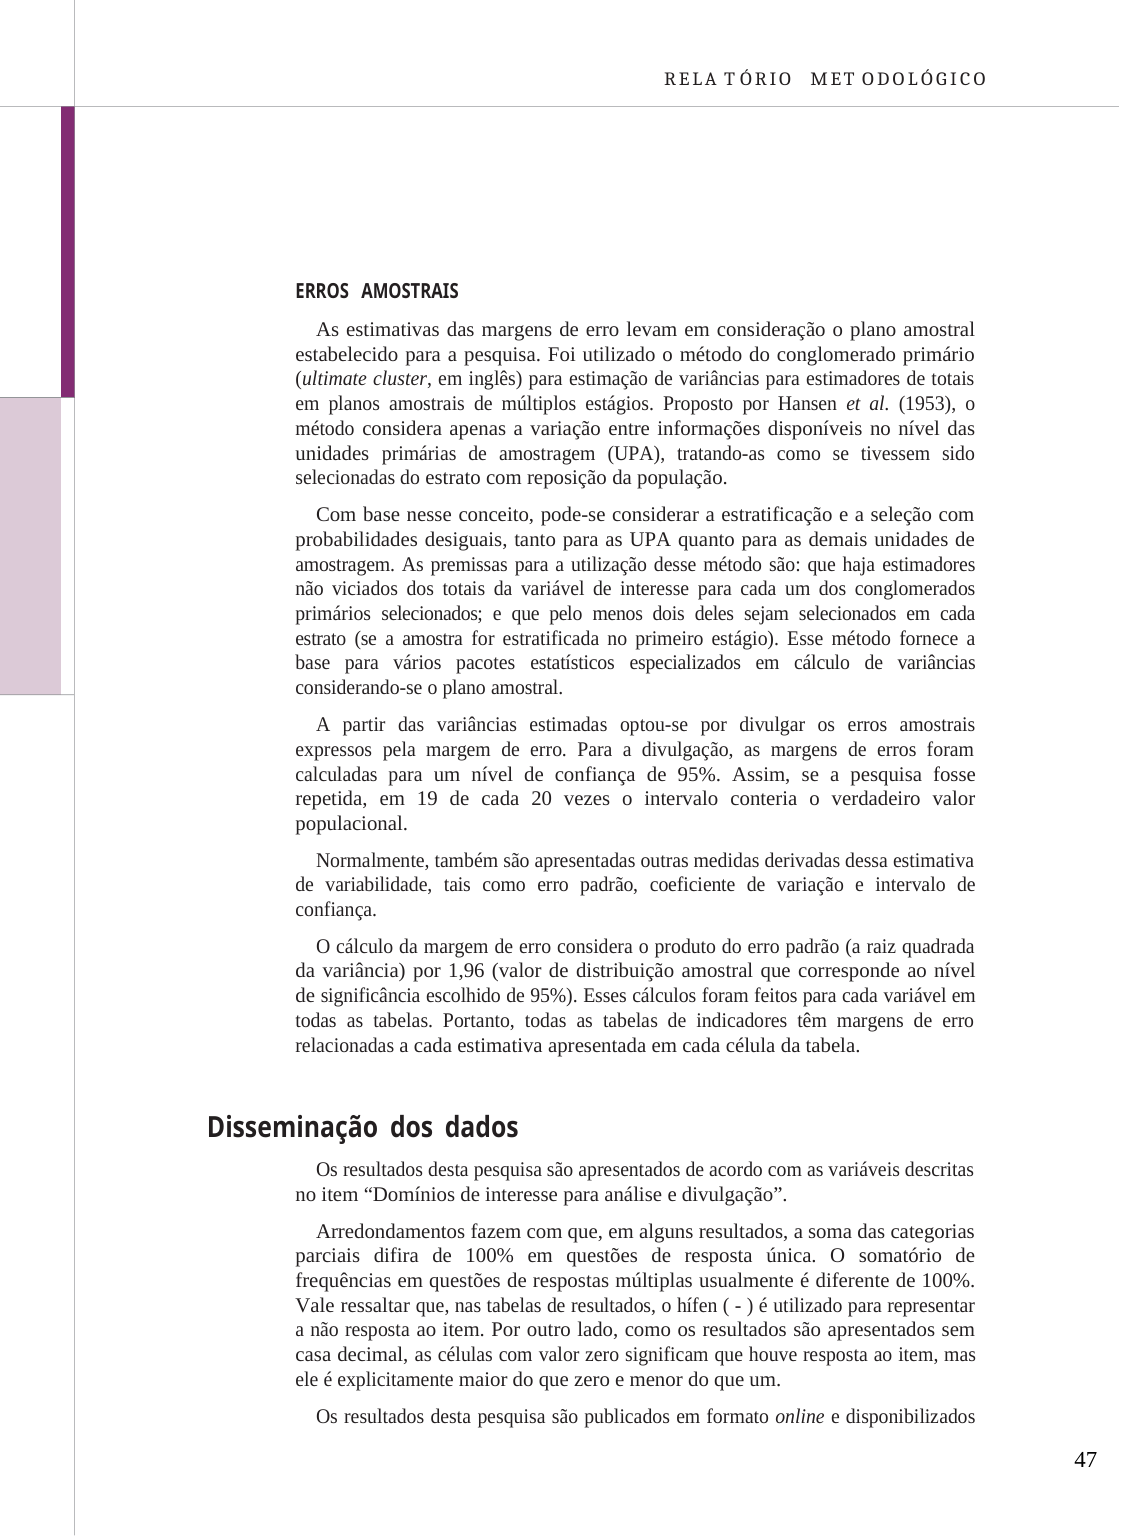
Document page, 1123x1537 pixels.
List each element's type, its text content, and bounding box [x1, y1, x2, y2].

text As estimativas das margens de erro levam em consideração o plano amostral estabelecido para a pesquisa. Foi utilizado o método do conglomerado primário (ultimate cluster, em inglês) para estimação de variâncias para estimadores de totais em planos amostrais de múltiplos estágios. Proposto por Hansen et al. (1953), o método considera apenas a variação entre informações disponíveis no nível das unidades primárias de amostragem (UPA), tratando-as como se tivessem sido selecionadas do estrato com reposição da população. [295, 317, 976, 489]
text Com base nesse conceito, pode-se considerar a estratificação e a seleção com probabilidades desiguais, tanto para as UPA quanto para as demais unidades de amostragem. As premissas para a utilização desse método são: que haja estimadores não viciados dos totais da variável de interesse para cada um dos conglomerados primários selecionados; e que pelo menos dois deles sejam selecionados em cada estrato (se a amostra for estratificada no primeiro estágio). Esse método fornece a base para vários pacotes estatísticos especializados em cálculo de variâncias considerando-se o plano amostral. [295, 502, 976, 699]
text Normalmente, também são apresentadas outras medidas derivadas dessa estimativa de variabilidade, tais como erro padrão, coeficiente de variação e intervalo de confiança. [295, 848, 975, 921]
text Arredondamentos fazem com que, em alguns resultados, a soma das categorias parciais difira de 100% em questões de resposta única. O somatório de frequências em questões de respostas múltiplas usualmente é diferente de 100%. Vale ressaltar que, nas tabelas de resultados, o hífen ( - ) é utilizado para representar a não resposta ao item. Por outro lado, como os resultados são apresentados sem casa decimal, as células com valor zero significam que houve resposta ao item, mas ele é explicitamente maior do que zero e menor do que um. [295, 1218, 976, 1391]
subtitle ERROS AMOSTRAIS [295, 276, 987, 304]
text Os resultados desta pesquisa são apresentados de acordo com as variáveis descritas no item “Domínios de interesse para análise e divulgação”. [295, 1157, 975, 1206]
text Os resultados desta pesquisa são publicados em formato online e disponibilizados [295, 1404, 976, 1428]
subtitle Disseminação dos dados [207, 1107, 987, 1146]
text O cálculo da margem de erro considera o produto do erro padrão (a raiz quadrada da variância) por 1,96 (valor de distribuição amostral que corresponde ao nível de significância escolhido de 95%). Esses cálculos foram feitos para cada variável em todas as tabelas. Portanto, todas as tabelas de indicadores têm margens de erro relacionadas a cada estimativa apresentada em cada célula da tabela. [295, 934, 976, 1057]
text A partir das variâncias estimadas optou-se por divulgar os erros amostrais expressos pela margem de erro. Para a divulgação, as margens de erros foram calculadas para um nível de confiança de 95%. Assim, se a pesquisa fosse repetida, em 19 de cada 20 vezes o intervalo conteria o verdadeiro valor populacional. [295, 712, 976, 835]
